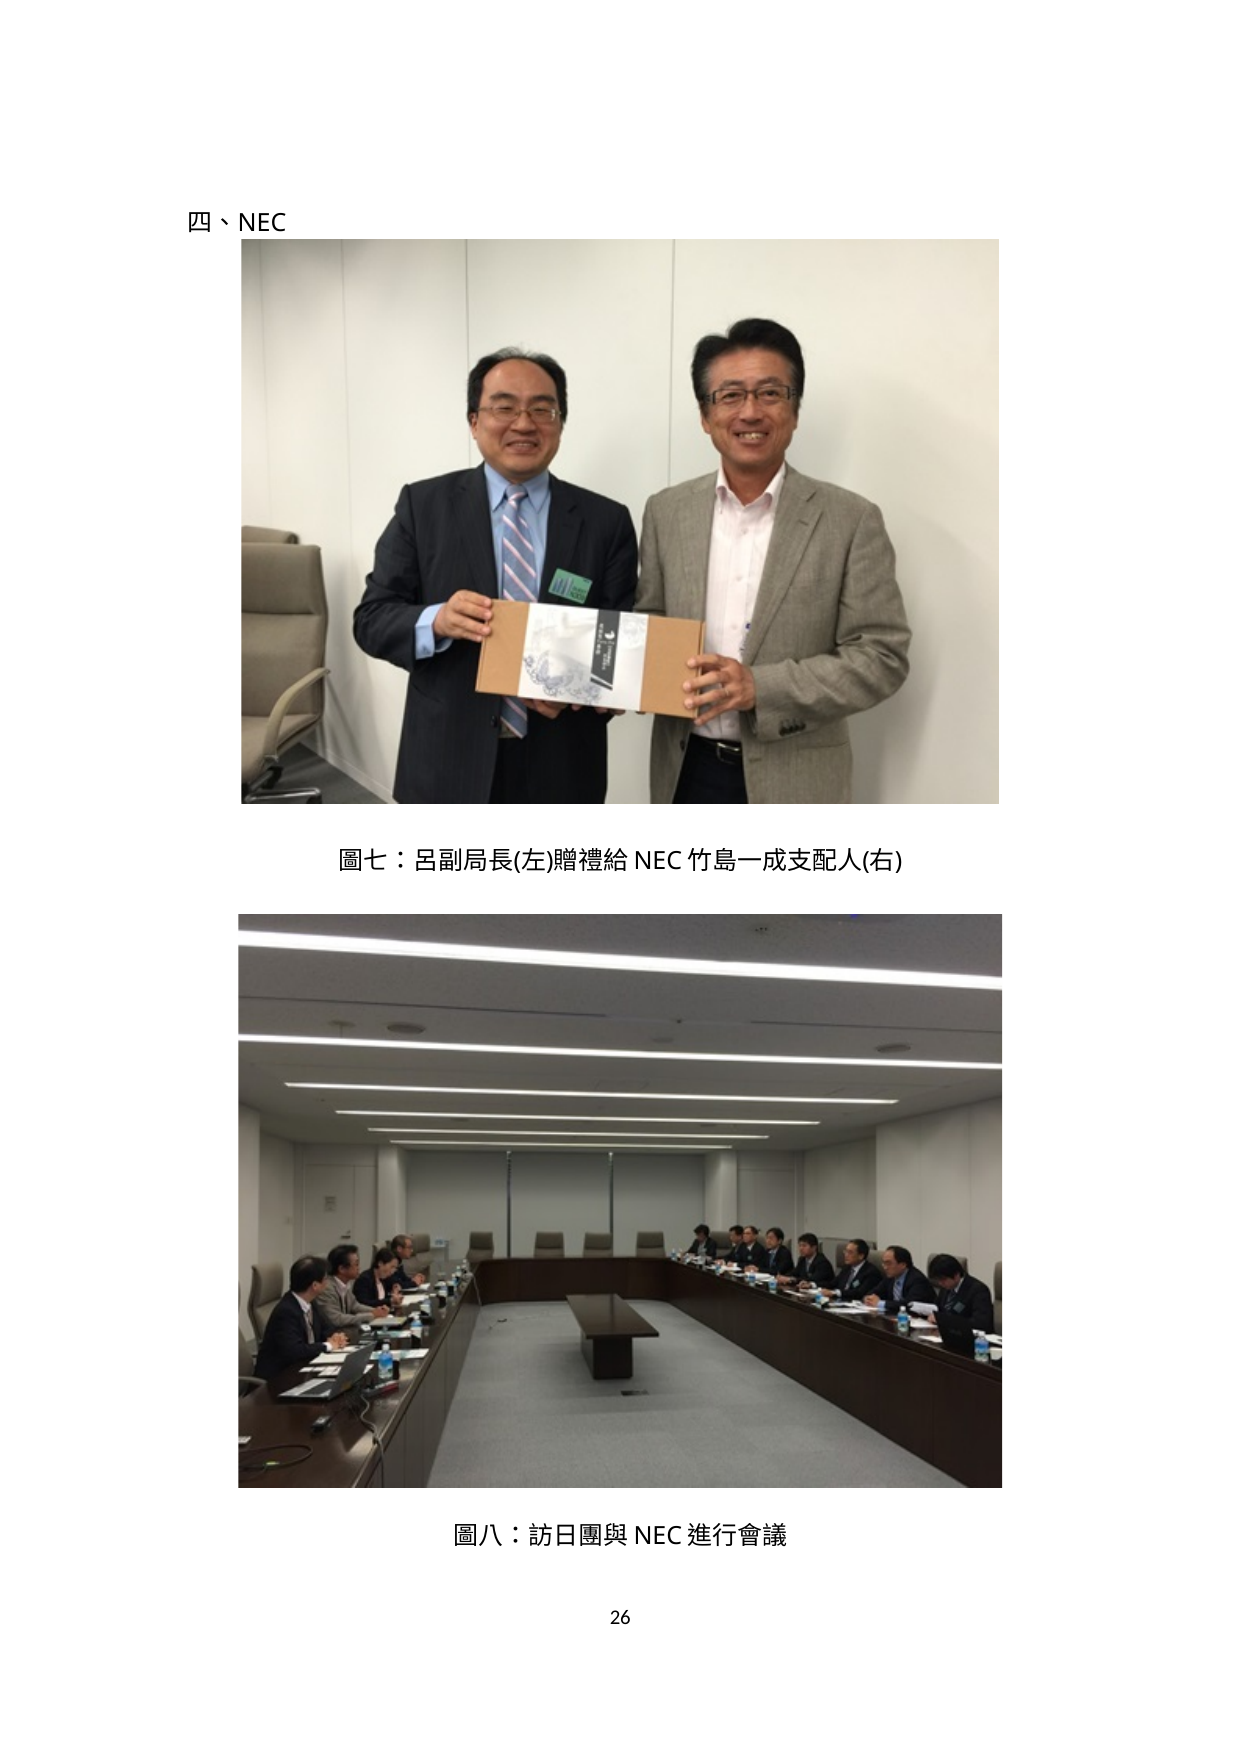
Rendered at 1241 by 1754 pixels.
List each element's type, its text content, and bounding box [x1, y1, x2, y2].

picture [238, 914, 1003, 1488]
picture [241, 239, 999, 804]
text 圖七：呂副局長(左)贈禮給NEC竹島一成支配人(右) [187, 839, 1053, 877]
text 圖八：訪日團與NEC進行會議 [187, 1514, 1053, 1552]
text 四、NEC [187, 202, 1053, 239]
